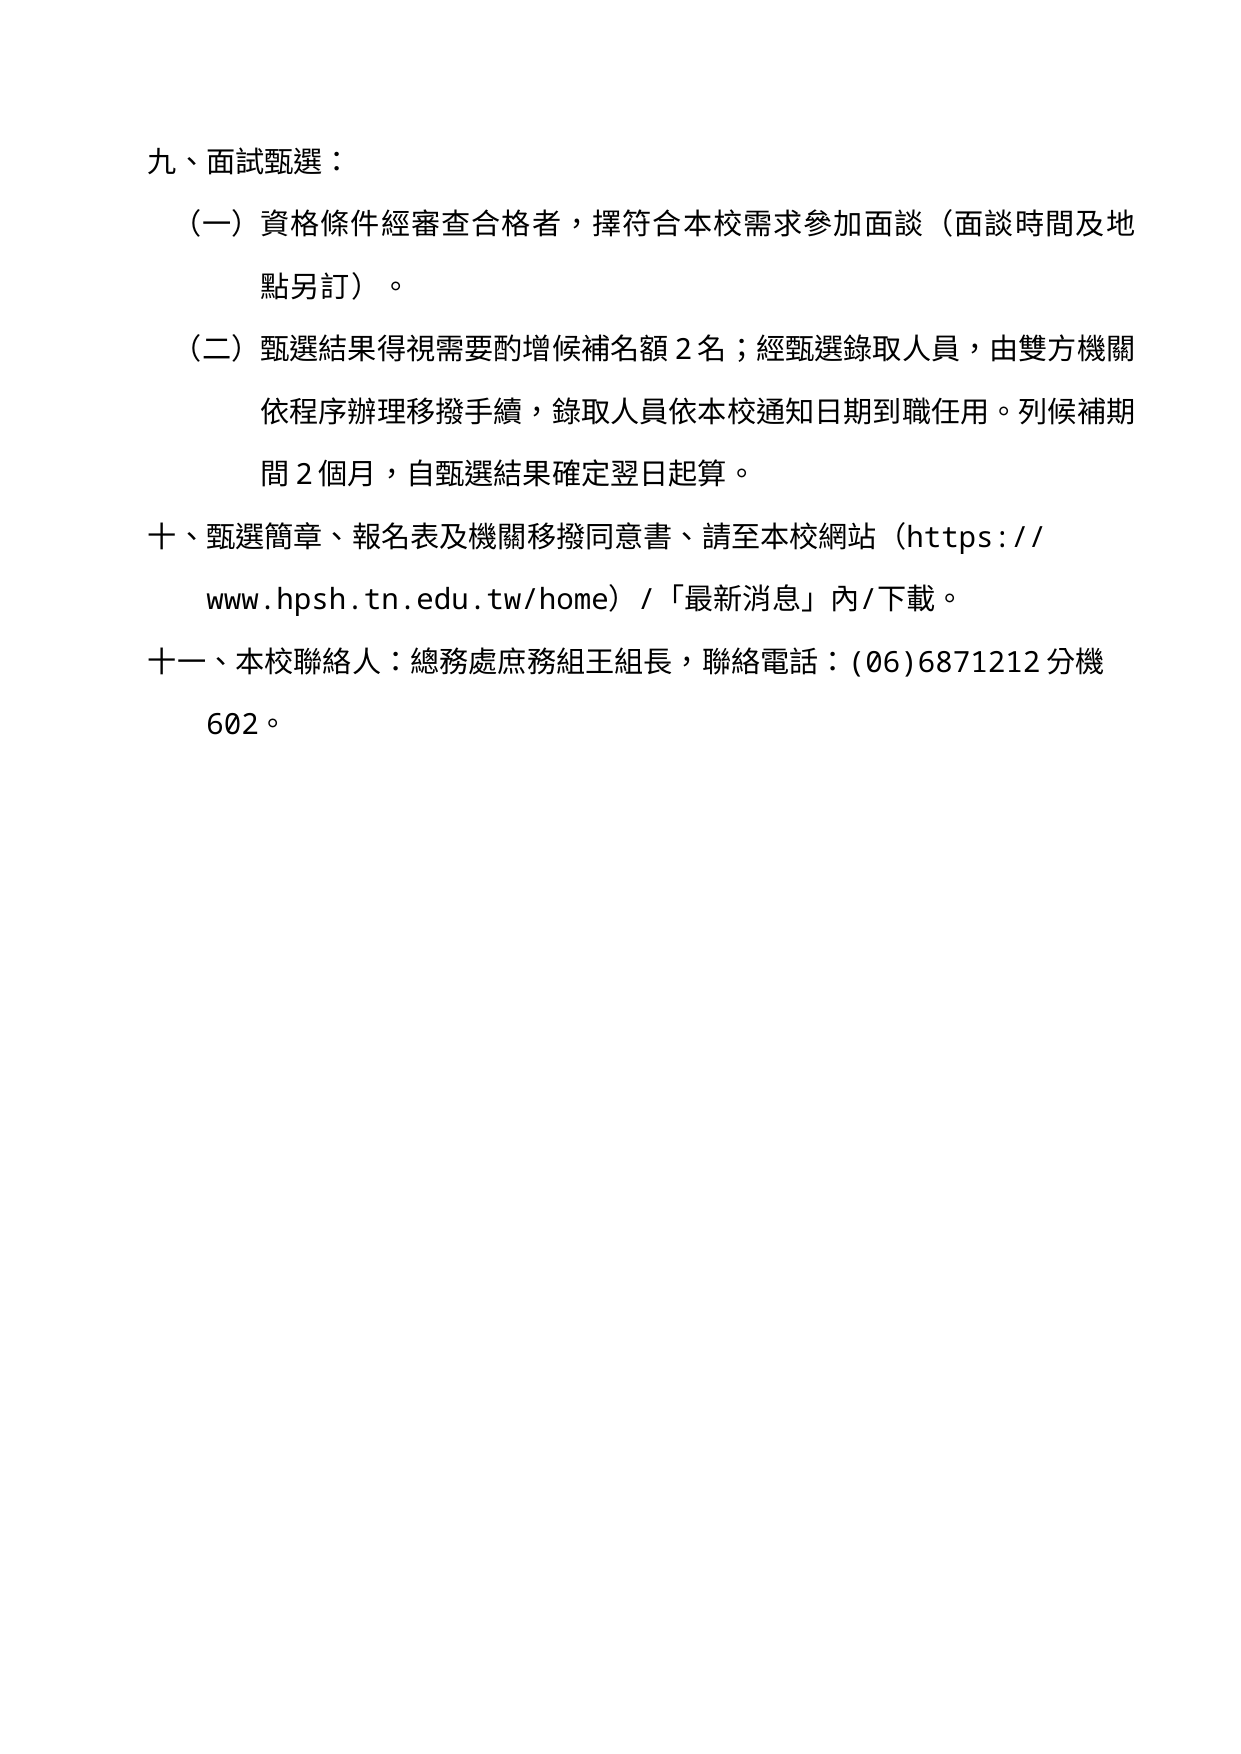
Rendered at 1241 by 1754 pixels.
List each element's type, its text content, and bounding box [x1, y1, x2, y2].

text （二）甄選結果得視需要酌增候補名額2名；經甄選錄取人員，由雙方機關依程序辦理移撥手續，錄取人員依本校通知日期到職任用。列候補期間2個月，自甄選結果確定翌日起算。 [173, 305, 1152, 493]
text 十、甄選簡章、報名表及機關移撥同意書、請至本校網站（https://www.hpsh.tn.edu.tw/home）/「最新消息」內/下載。 [148, 493, 1152, 618]
text 十一、本校聯絡人：總務處庶務組王組長，聯絡電話：(06)6871212分機602。 [148, 618, 1152, 743]
text 九、面試甄選： [148, 118, 1152, 180]
text （一）資格條件經審查合格者，擇符合本校需求參加面談（面談時間及地點另訂）。 [173, 180, 1152, 305]
